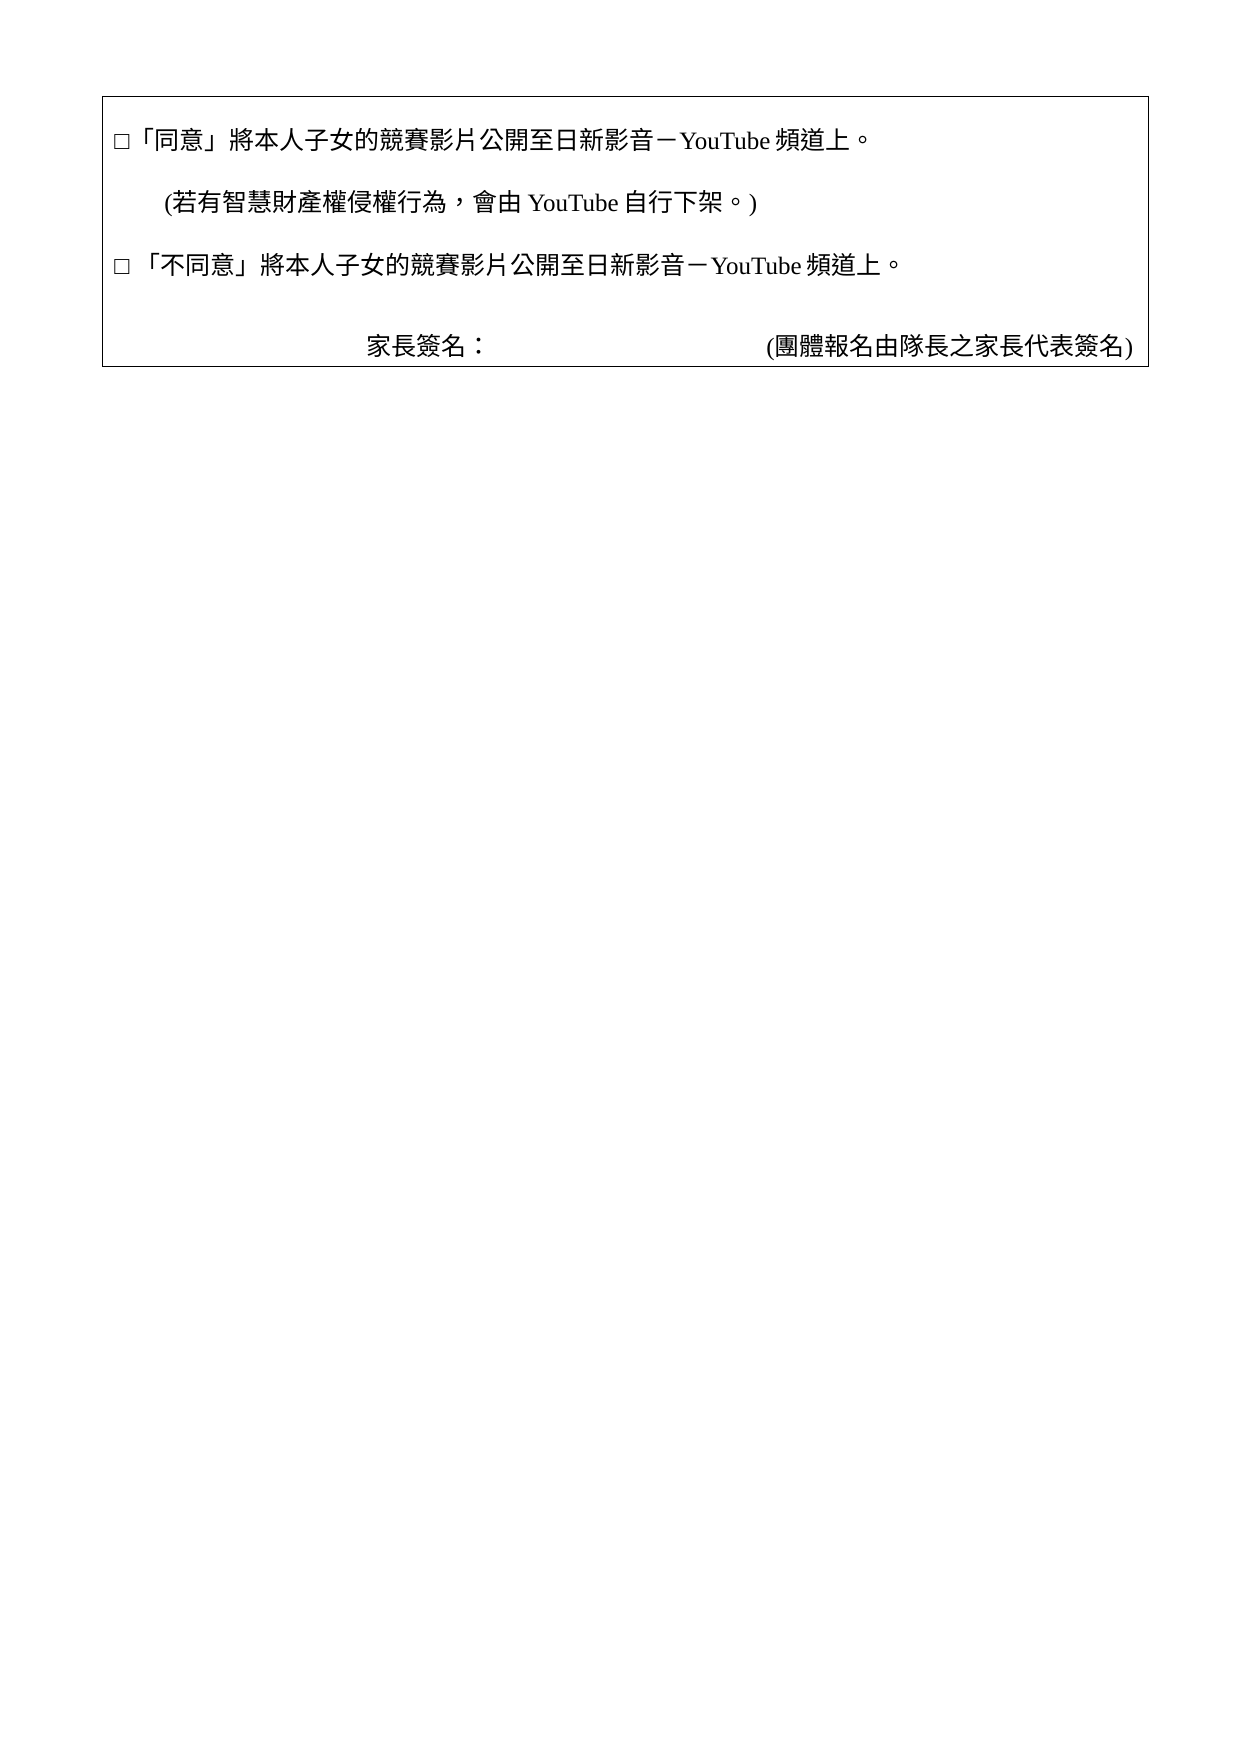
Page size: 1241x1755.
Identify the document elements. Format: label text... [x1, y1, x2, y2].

table_cell □「同意」將本人子女的競賽影片公開至日新影音－YouTube頻道上。 (若有智慧財產權侵權行為，會由YouTube自行下架。) □ 「不同意」將本人子女的競賽影片公開至日新影音－YouTube頻道上。 家長簽名： (團體報名由隊長之家長代表簽名) [103, 97, 1148, 366]
